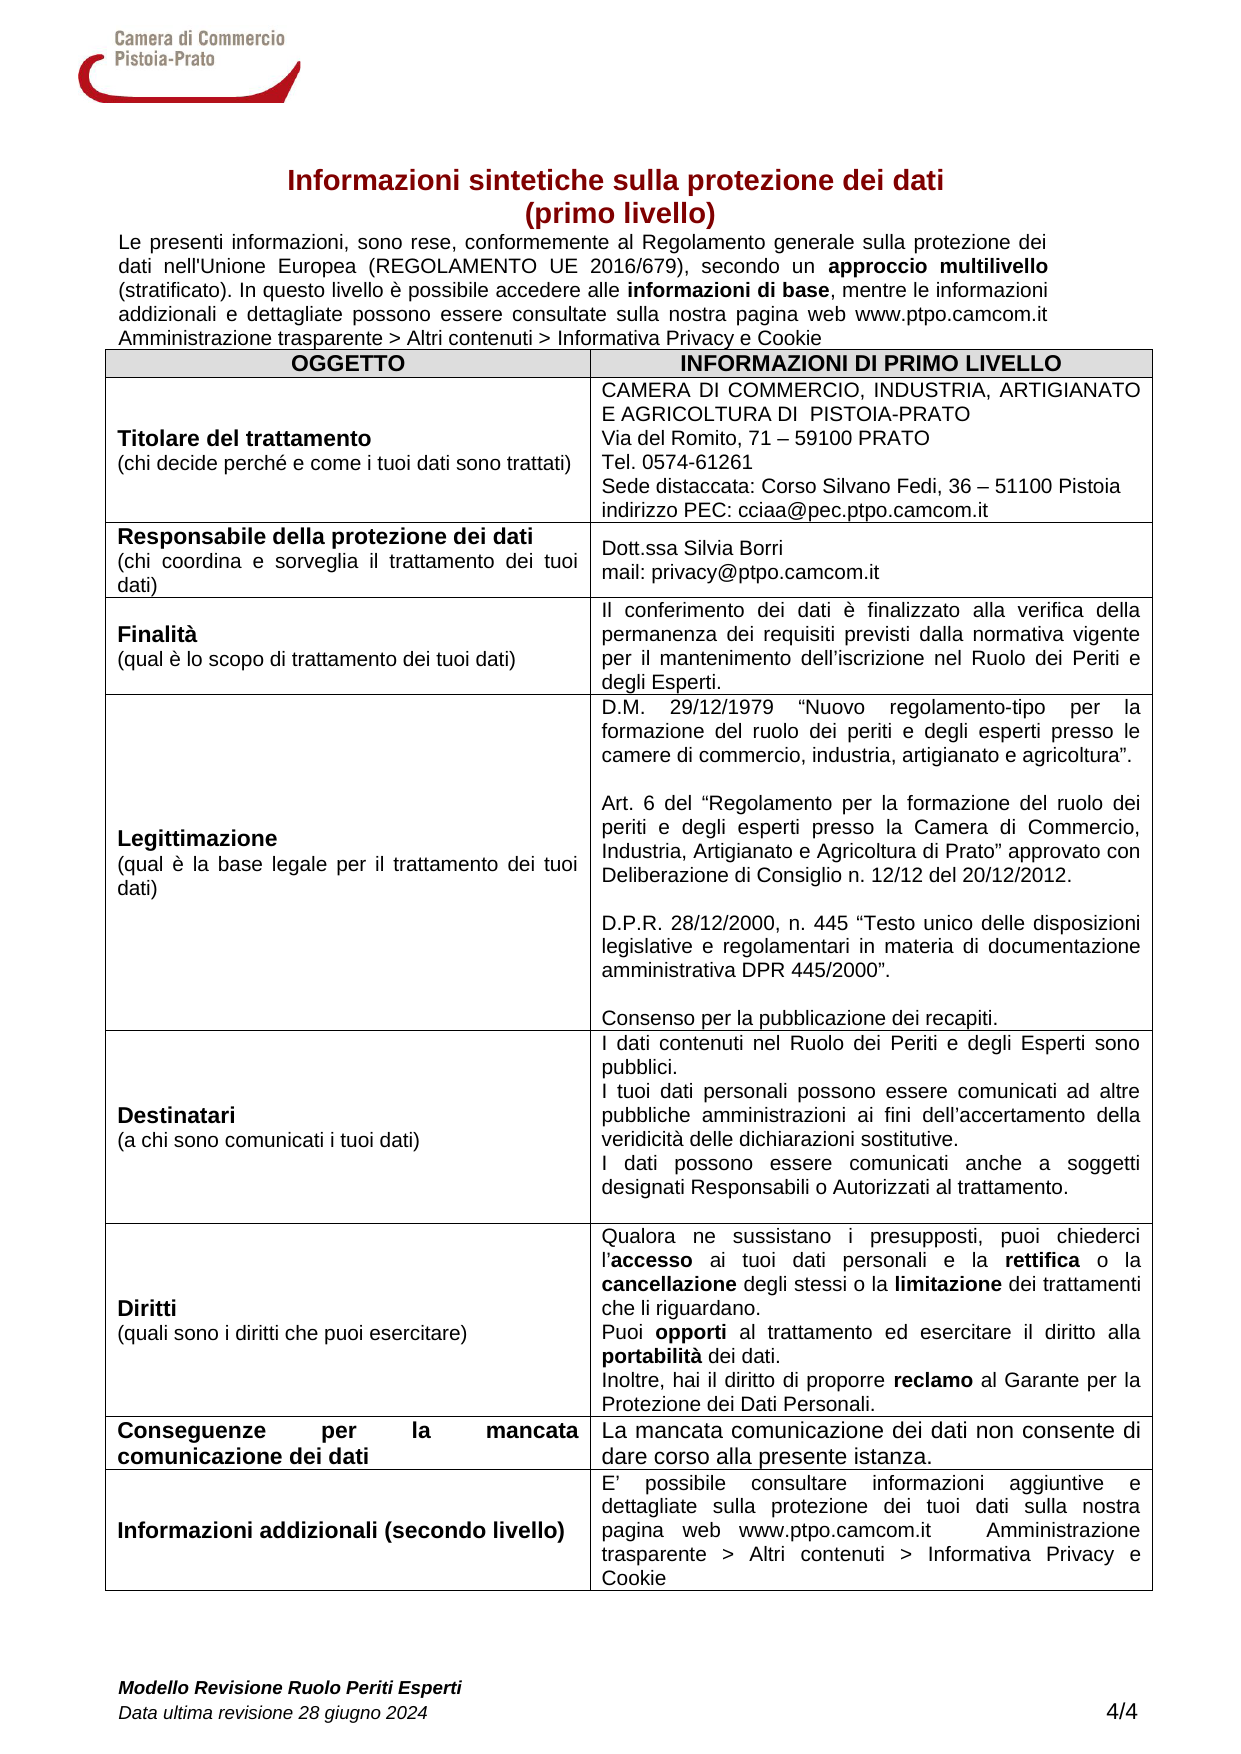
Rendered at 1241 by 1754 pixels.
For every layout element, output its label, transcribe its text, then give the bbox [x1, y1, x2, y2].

table_header OGGETTO [106, 350, 590, 377]
table_header INFORMAZIONI DI PRIMO LIVELLO [591, 350, 1152, 377]
table_cell Finalità (qual è lo scopo di trattamento dei tuoi dati) [106, 598, 590, 694]
text Le presenti informazioni, sono rese, conformemente al Regolamento generale sulla protezione dei dati nell'Unione Europea (REGOLAMENTO UE 2016/679), secondo un approccio multilivello (stratificato). In questo livello è possibile accedere alle informazioni di base, mentre le informazioni addizionali e dettagliate possono essere consultate sulla nostra pagina web www.ptpo.camcom.it Amministrazione trasparente > Altri contenuti > Informativa Privacy e Cookie [118, 229, 1048, 349]
table_cell Diritti (quali sono i diritti che puoi esercitare) [106, 1224, 590, 1416]
table_cell CAMERA DI COMMERCIO, INDUSTRIA, ARTIGIANATO E AGRICOLTURA DI PISTOIA-PRATO Via del Romito, 71 – 59100 PRATO Tel. 0574-61261 Sede distaccata: Corso Silvano Fedi, 36 – 51100 Pistoia indirizzo PEC: cciaa@pec.ptpo.camcom.it [591, 378, 1152, 522]
table_cell Conseguenze per la mancata comunicazione dei dati [106, 1417, 590, 1469]
text Informazioni sintetiche sulla protezione dei dati [118, 162, 1122, 196]
table_cell E’ possibile consultare informazioni aggiuntive e dettagliate sulla protezione dei tuoi dati sulla nostra pagina web www.ptpo.camcom.it Amministrazione trasparente > Altri contenuti > Informativa Privacy e Cookie [591, 1470, 1152, 1590]
table_cell Titolare del trattamento (chi decide perché e come i tuoi dati sono trattati) [106, 378, 590, 522]
table_cell Destinatari (a chi sono comunicati i tuoi dati) [106, 1031, 590, 1223]
table_cell I dati contenuti nel Ruolo dei Periti e degli Esperti sono pubblici. I tuoi dati personali possono essere comunicati ad altre pubbliche amministrazioni ai fini dell’accertamento della veridicità delle dichiarazioni sostitutive. I dati possono essere comunicati anche a soggetti designati Responsabili o Autorizzati al trattamento. [591, 1031, 1152, 1223]
table_cell Qualora ne sussistano i presupposti, puoi chiederci l’accesso ai tuoi dati personali e la rettifica o la cancellazione degli stessi o la limitazione dei trattamenti che li riguardano. Puoi opporti al trattamento ed esercitare il diritto alla portabilità dei dati. Inoltre, hai il diritto di proporre reclamo al Garante per la Protezione dei Dati Personali. [591, 1224, 1152, 1416]
text (primo livello) [118, 196, 1122, 229]
table_cell Informazioni addizionali (secondo livello) [106, 1470, 590, 1590]
table_cell D.M. 29/12/1979 “Nuovo regolamento-tipo per la formazione del ruolo dei periti e degli esperti presso le camere di commercio, industria, artigianato e agricoltura”. Art. 6 del “Regolamento per la formazione del ruolo dei periti e degli esperti presso la Camera di Commercio, Industria, Artigianato e Agricoltura di Prato” approvato con Deliberazione di Consiglio n. 12/12 del 20/12/2012. D.P.R. 28/12/2000, n. 445 “Testo unico delle disposizioni legislative e regolamentari in materia di documentazione amministrativa DPR 445/2000”. Consenso per la pubblicazione dei recapiti. [591, 695, 1152, 1030]
table_cell Dott.ssa Silvia Borri mail: privacy@ptpo.camcom.it [591, 523, 1152, 597]
table_cell Legittimazione (qual è la base legale per il trattamento dei tuoi dati) [106, 695, 590, 1030]
table_cell Il conferimento dei dati è finalizzato alla verifica della permanenza dei requisiti previsti dalla normativa vigente per il mantenimento dell’iscrizione nel Ruolo dei Periti e degli Esperti. [591, 598, 1152, 694]
table_cell La mancata comunicazione dei dati non consente di dare corso alla presente istanza. [591, 1417, 1152, 1469]
table_cell Responsabile della protezione dei dati (chi coordina e sorveglia il trattamento dei tuoi dati) [106, 523, 590, 597]
